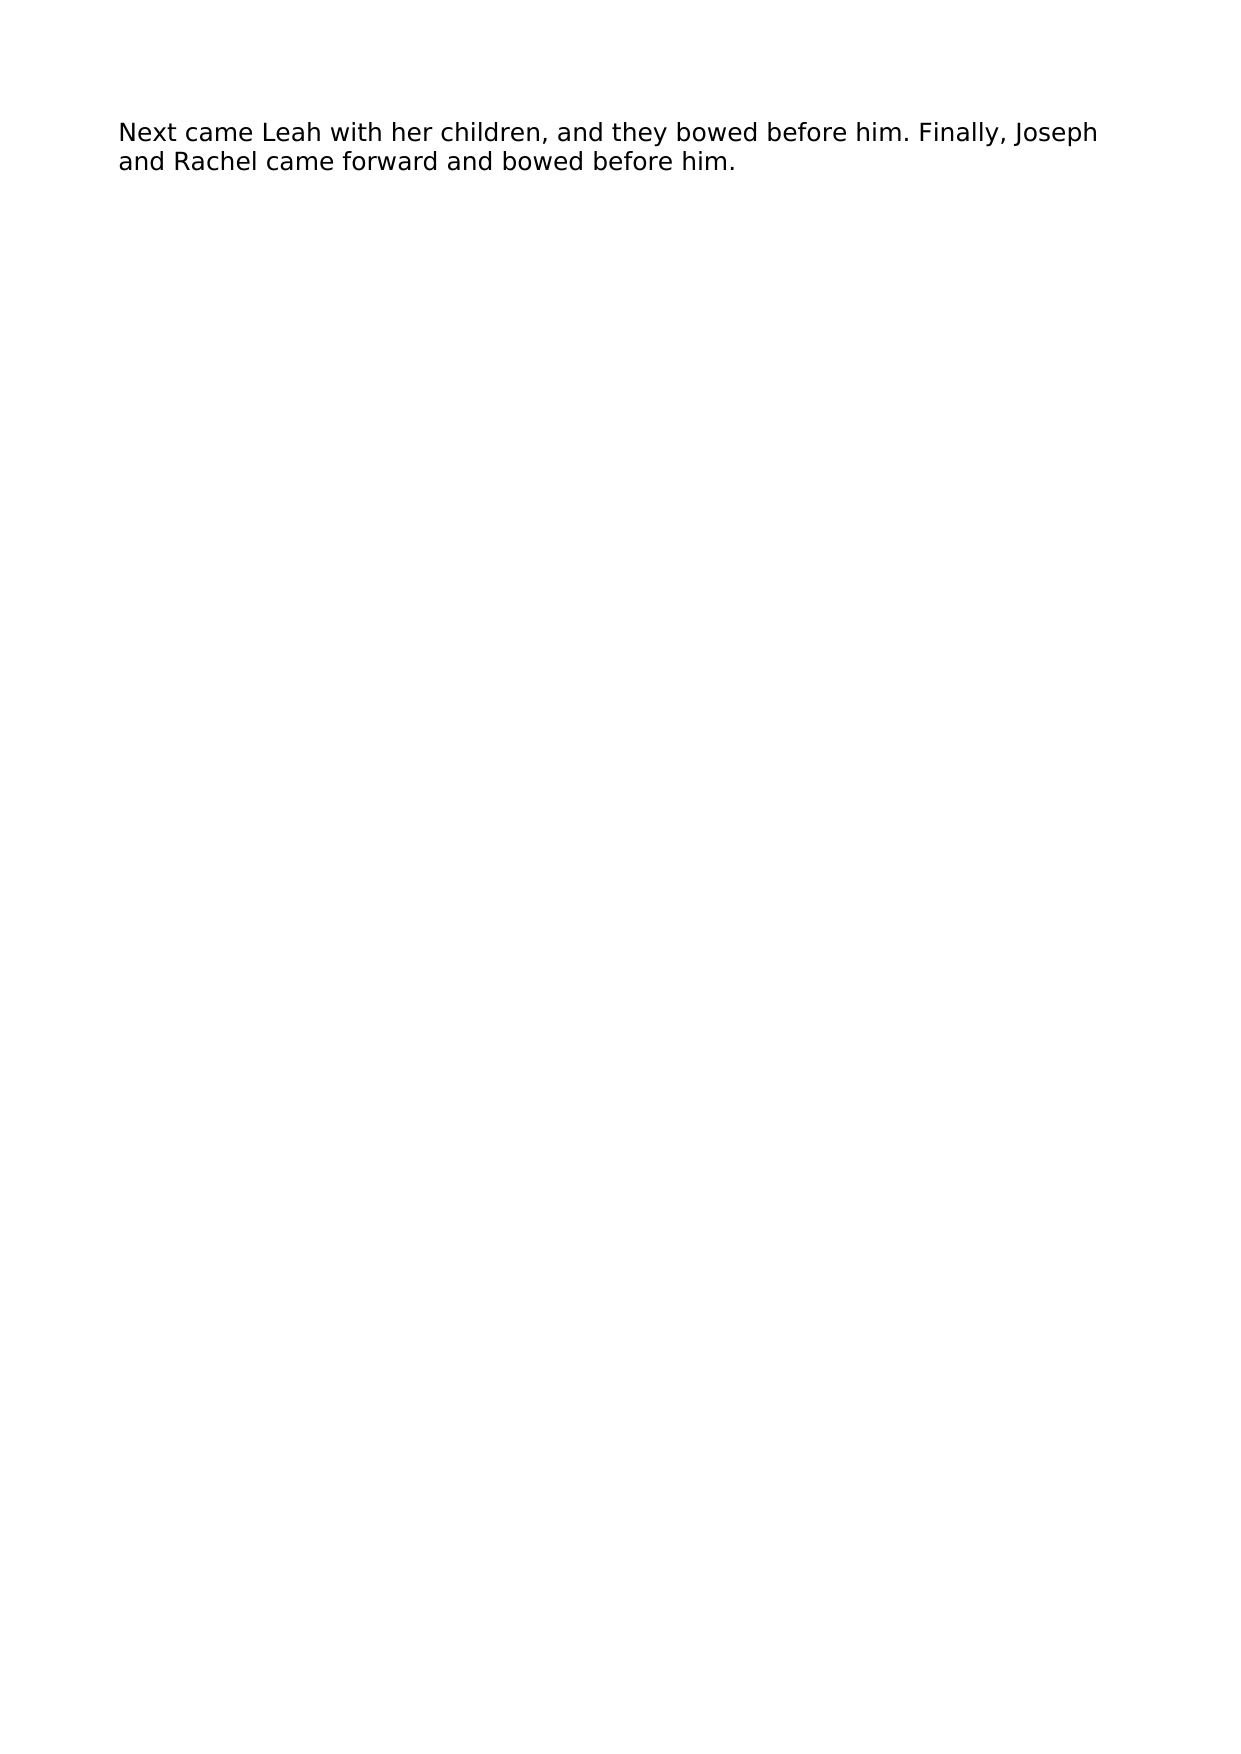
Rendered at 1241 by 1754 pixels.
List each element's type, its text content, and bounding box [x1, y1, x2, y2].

text Next came Leah with her children, and they bowed before him. Finally, Joseph and Rachel came forward and bowed before him. [118, 118, 1122, 176]
